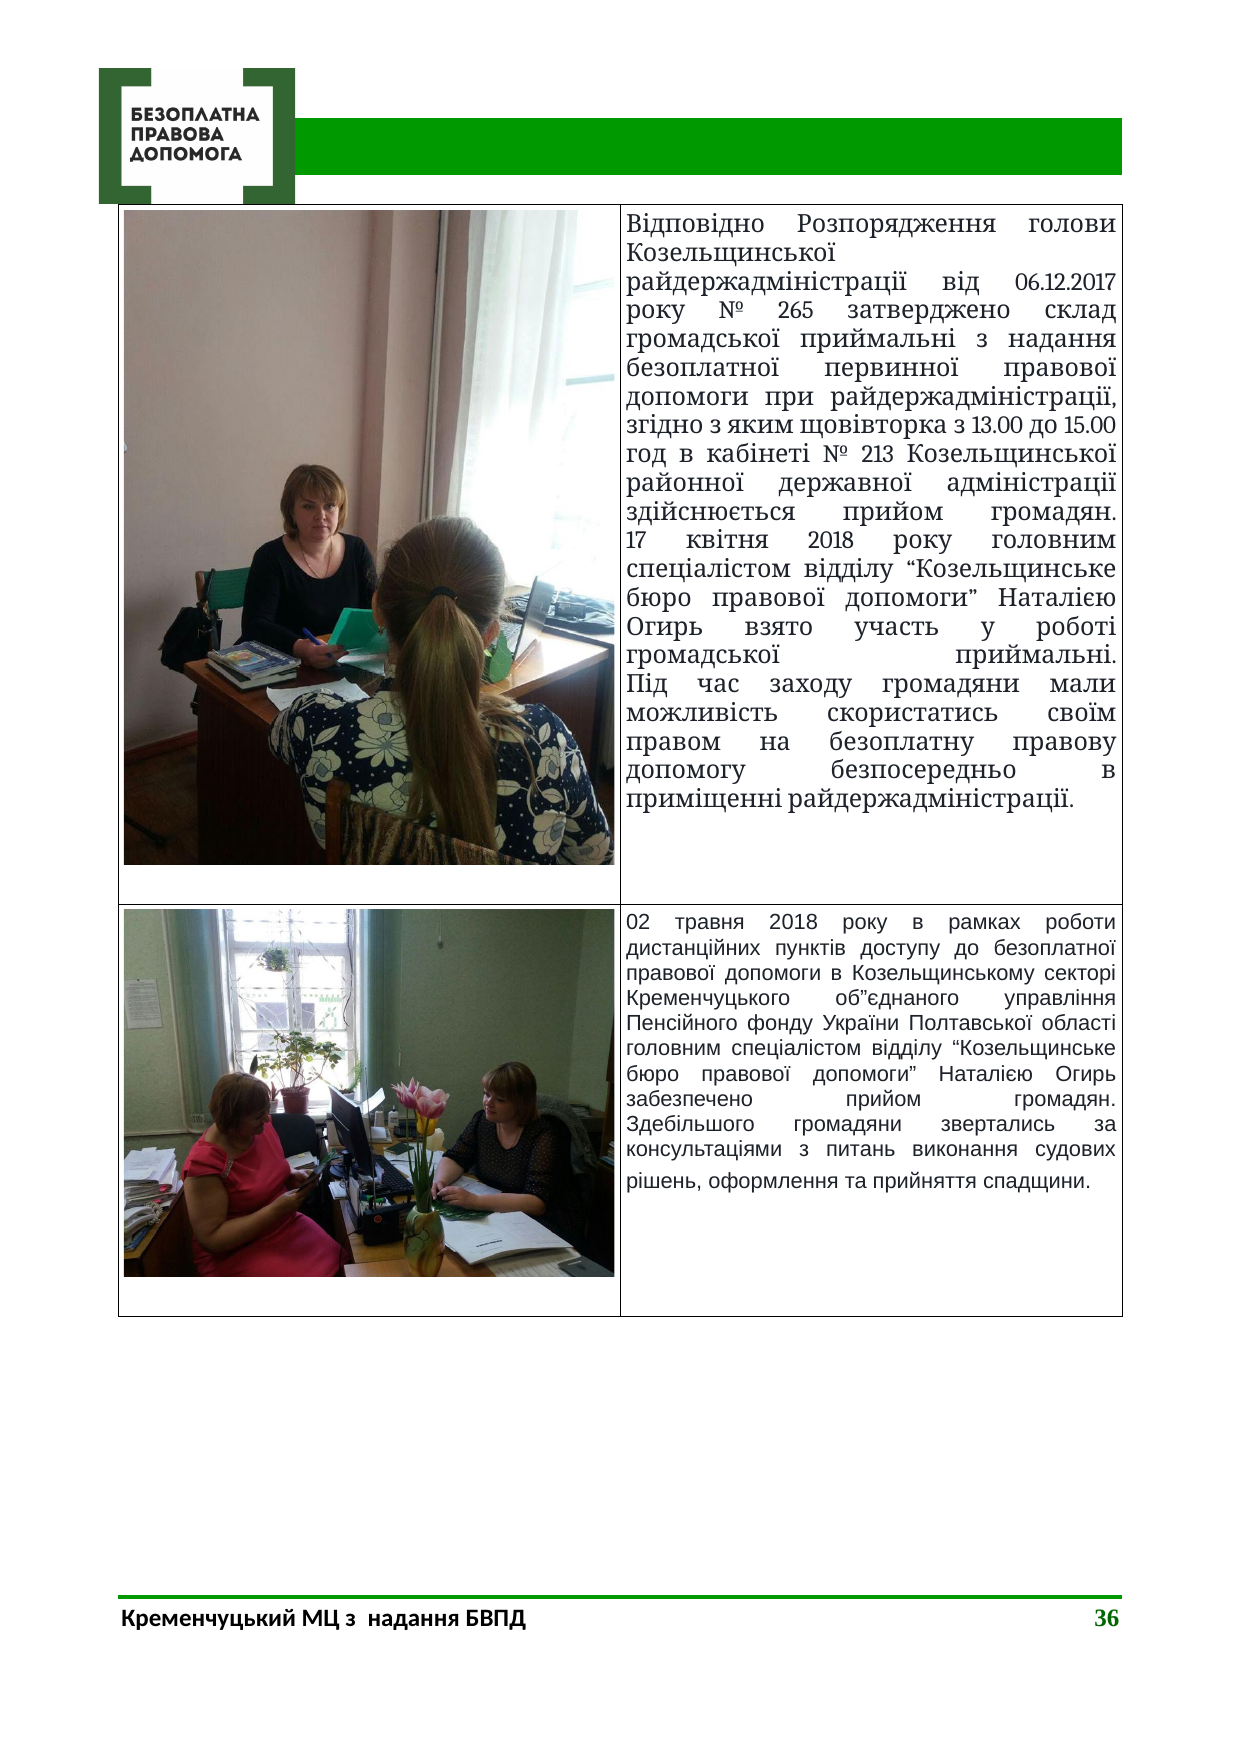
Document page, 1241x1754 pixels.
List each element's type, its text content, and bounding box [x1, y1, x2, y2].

picture [98, 68, 296, 204]
picture [123, 210, 615, 865]
table_cell 02 травня 2018 року в рамках роботи дистанційних пунктів доступу до безоплатної правової допомоги в Козельщинському секторі Кременчуцького об”єднаного управління Пенсійного фонду України Полтавської області головним спеціалістом відділу “Козельщинське бюро правової допомоги” Наталією Огирь забезпечено прийом громадян. Здебільшого громадяни звертались за консультаціями з питань виконання судових рішень, оформлення та прийняття спадщини. [621, 905, 1122, 1316]
table_cell [119, 205, 620, 903]
table_cell [119, 905, 620, 1316]
table_cell Відповідно Розпорядження голови Козельщинської райдержадміністрації від 06.12.2017 року № 265 затверджено склад громадської приймальні з надання безоплатної первинної правової допомоги при райдержадміністрації, згідно з яким щовівторка з 13.00 до 15.00 год в кабінеті № 213 Козельщинської районної державної адміністрації здійснюється прийом громадян. 17 квітня 2018 року головним спеціалістом відділу “Козельщинське бюро правової допомоги” Наталією Огирь взято участь у роботі громадської приймальні. Під час заходу громадяни мали можливість скористатись своїм правом на безоплатну правову допомогу безпосередньо в приміщенні райдержадміністрації. [621, 205, 1122, 903]
picture [123, 909, 615, 1277]
